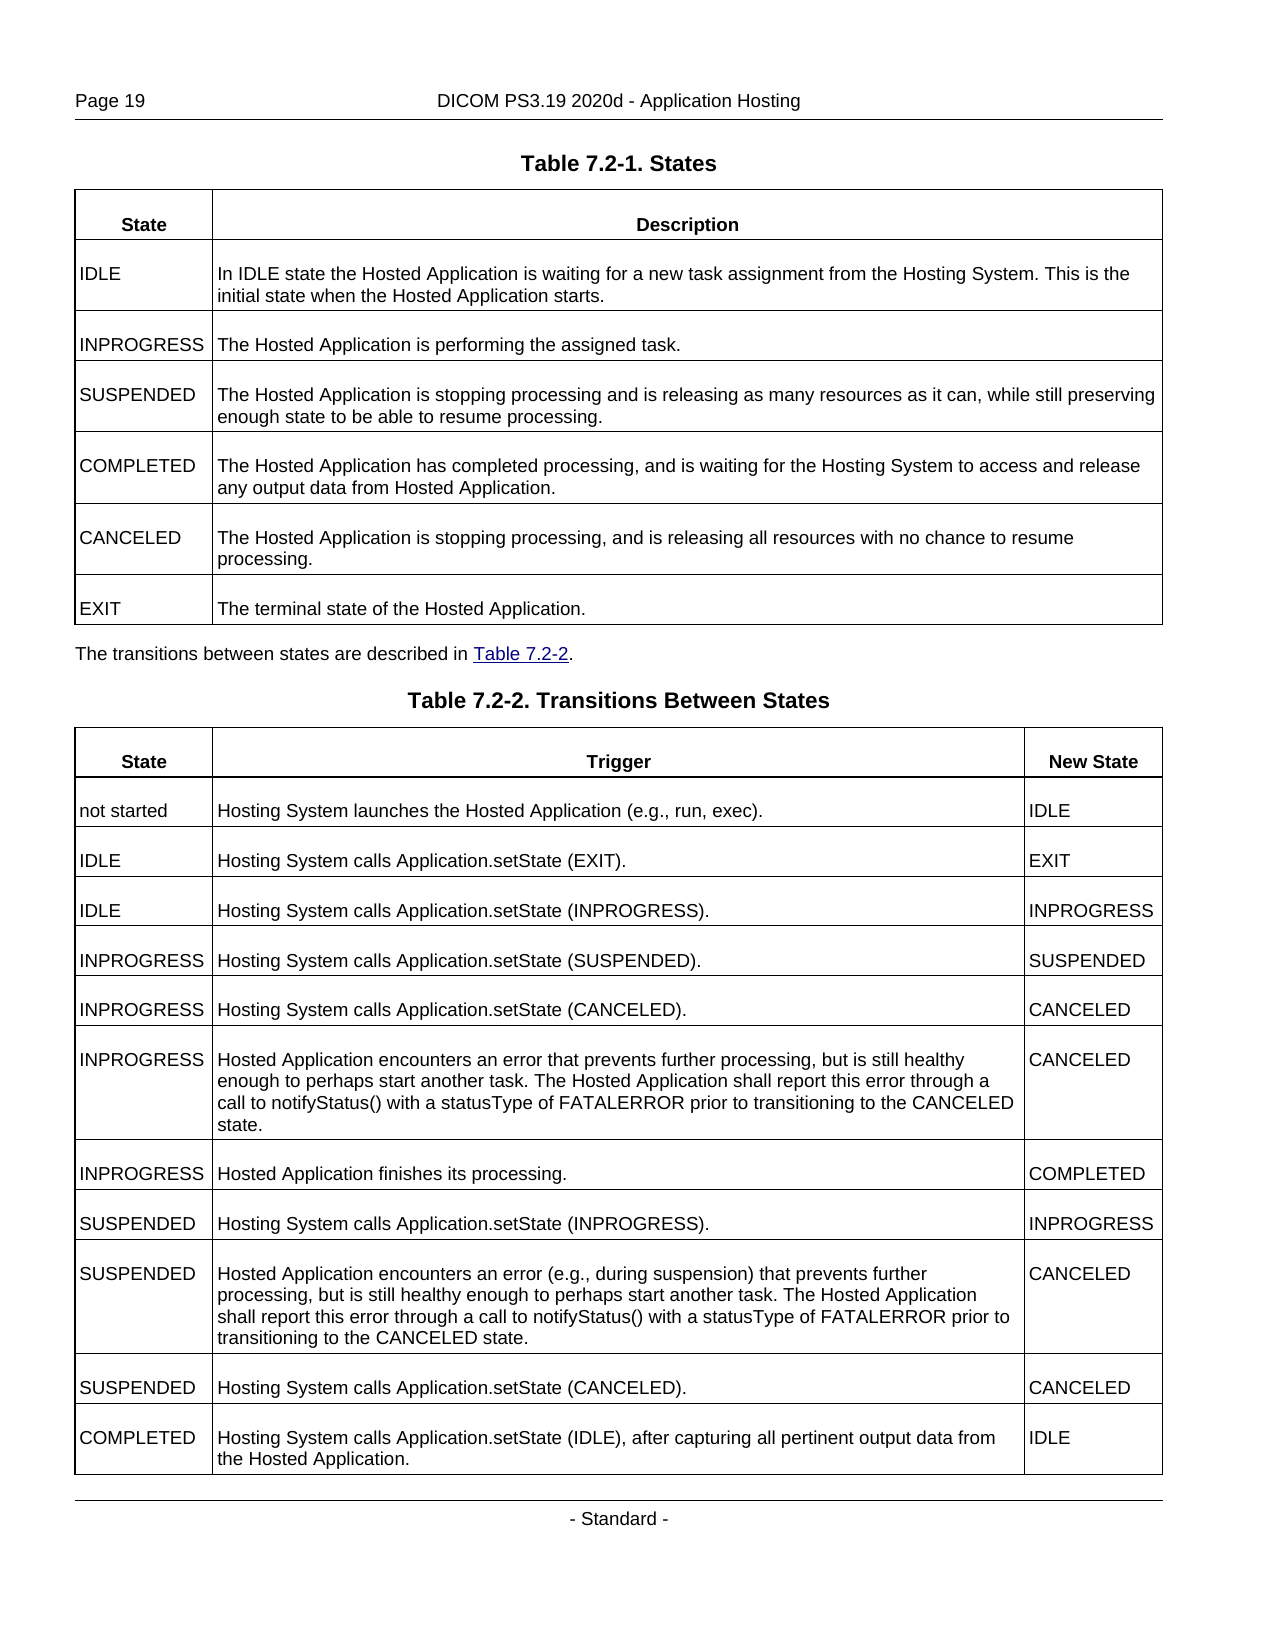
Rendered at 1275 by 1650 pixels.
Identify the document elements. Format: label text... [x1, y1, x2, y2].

table_header Description [213, 190, 1162, 239]
table_cell Hosted Application finishes its processing. [213, 1140, 1024, 1189]
table_cell IDLE [1025, 778, 1162, 826]
table_cell Hosting System launches the Hosted Application (e.g., run, exec). [213, 778, 1024, 826]
text The transitions between states are described in Table 7.2-2. [75, 643, 1162, 665]
table_cell Hosting System calls Application.setState (SUSPENDED). [213, 926, 1024, 975]
table_cell Hosted Application encounters an error (e.g., during suspension) that prevents further processing, but is still healthy enough to perhaps start another task. The Hosted Application shall report this error through a call to notifyStatus() with a statusType of FATALERROR prior to transitioning to the CANCELED state. [213, 1240, 1024, 1353]
table_cell Hosting System calls Application.setState (INPROGRESS). [213, 877, 1024, 925]
table_cell IDLE [76, 240, 212, 310]
table_cell The Hosted Application is performing the assigned task. [213, 311, 1162, 360]
table_cell SUSPENDED [76, 361, 212, 431]
table_cell Hosting System calls Application.setState (IDLE), after capturing all pertinent output data from the Hosted Application. [213, 1404, 1024, 1474]
table_cell Hosting System calls Application.setState (CANCELED). [213, 1354, 1024, 1403]
table_cell CANCELED [1025, 976, 1162, 1025]
table_cell INPROGRESS [76, 926, 212, 975]
table_header New State [1025, 728, 1162, 776]
table_cell not started [76, 778, 212, 826]
table_cell INPROGRESS [76, 1026, 212, 1139]
table_cell INPROGRESS [76, 311, 212, 360]
table_cell Hosting System calls Application.setState (CANCELED). [213, 976, 1024, 1025]
table_cell The terminal state of the Hosted Application. [213, 575, 1162, 623]
table_cell The Hosted Application is stopping processing and is releasing as many resources as it can, while still preserving enough state to be able to resume processing. [213, 361, 1162, 431]
table_cell CANCELED [76, 504, 212, 574]
table_cell INPROGRESS [76, 976, 212, 1025]
table_cell COMPLETED [76, 1404, 212, 1474]
table_cell INPROGRESS [1025, 1190, 1162, 1238]
table_cell COMPLETED [76, 432, 212, 502]
table_cell SUSPENDED [76, 1190, 212, 1238]
table_header State [76, 190, 212, 239]
table_cell Hosted Application encounters an error that prevents further processing, but is still healthy enough to perhaps start another task. The Hosted Application shall report this error through a call to notifyStatus() with a statusType of FATALERROR prior to transitioning to the CANCELED state. [213, 1026, 1024, 1139]
table_cell CANCELED [1025, 1026, 1162, 1139]
table_cell INPROGRESS [1025, 877, 1162, 925]
table_cell IDLE [1025, 1404, 1162, 1474]
table_cell IDLE [76, 827, 212, 876]
text Table 7.2-1. States [75, 150, 1162, 176]
table_cell The Hosted Application is stopping processing, and is releasing all resources with no chance to resume processing. [213, 504, 1162, 574]
table_cell The Hosted Application has completed processing, and is waiting for the Hosting System to access and release any output data from Hosted Application. [213, 432, 1162, 502]
table_cell COMPLETED [1025, 1140, 1162, 1189]
table_cell SUSPENDED [76, 1240, 212, 1353]
table_cell INPROGRESS [76, 1140, 212, 1189]
table_header State [76, 728, 212, 776]
table_cell EXIT [1025, 827, 1162, 876]
table_cell Hosting System calls Application.setState (EXIT). [213, 827, 1024, 876]
table_cell SUSPENDED [76, 1354, 212, 1403]
table_cell Hosting System calls Application.setState (INPROGRESS). [213, 1190, 1024, 1238]
text Table 7.2-2. Transitions Between States [75, 687, 1162, 713]
table_cell In IDLE state the Hosted Application is waiting for a new task assignment from the Hosting System. This is the initial state when the Hosted Application starts. [213, 240, 1162, 310]
table_cell CANCELED [1025, 1240, 1162, 1353]
table_cell EXIT [76, 575, 212, 623]
table_cell CANCELED [1025, 1354, 1162, 1403]
table_cell SUSPENDED [1025, 926, 1162, 975]
table_cell IDLE [76, 877, 212, 925]
table_header Trigger [213, 728, 1024, 776]
